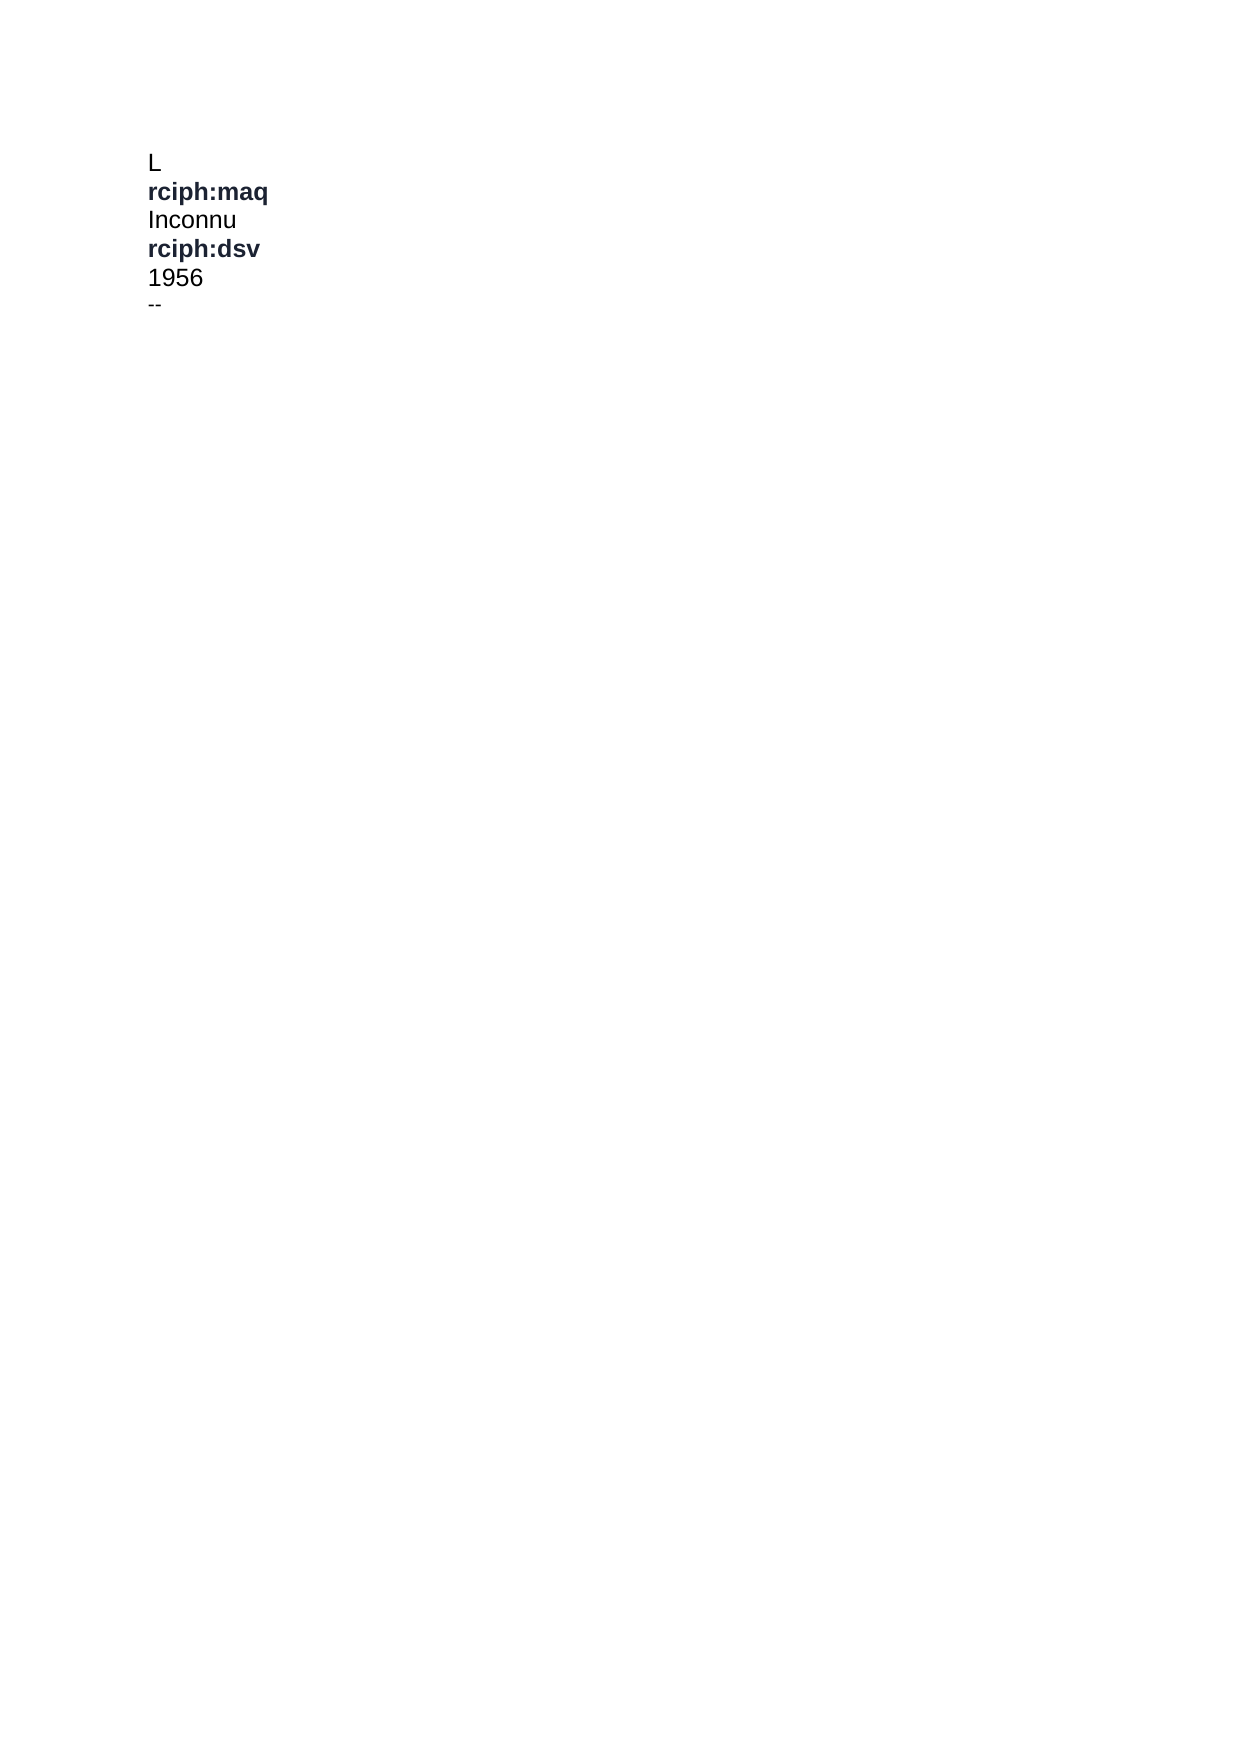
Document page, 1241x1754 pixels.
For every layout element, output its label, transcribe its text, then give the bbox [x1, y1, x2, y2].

text 1956 [148, 263, 1092, 291]
text rciph:maq [148, 176, 1092, 205]
text L [148, 148, 1092, 176]
text Inconnu [148, 205, 1092, 234]
text rciph:dsv [148, 234, 1092, 263]
text -- [148, 291, 1092, 315]
